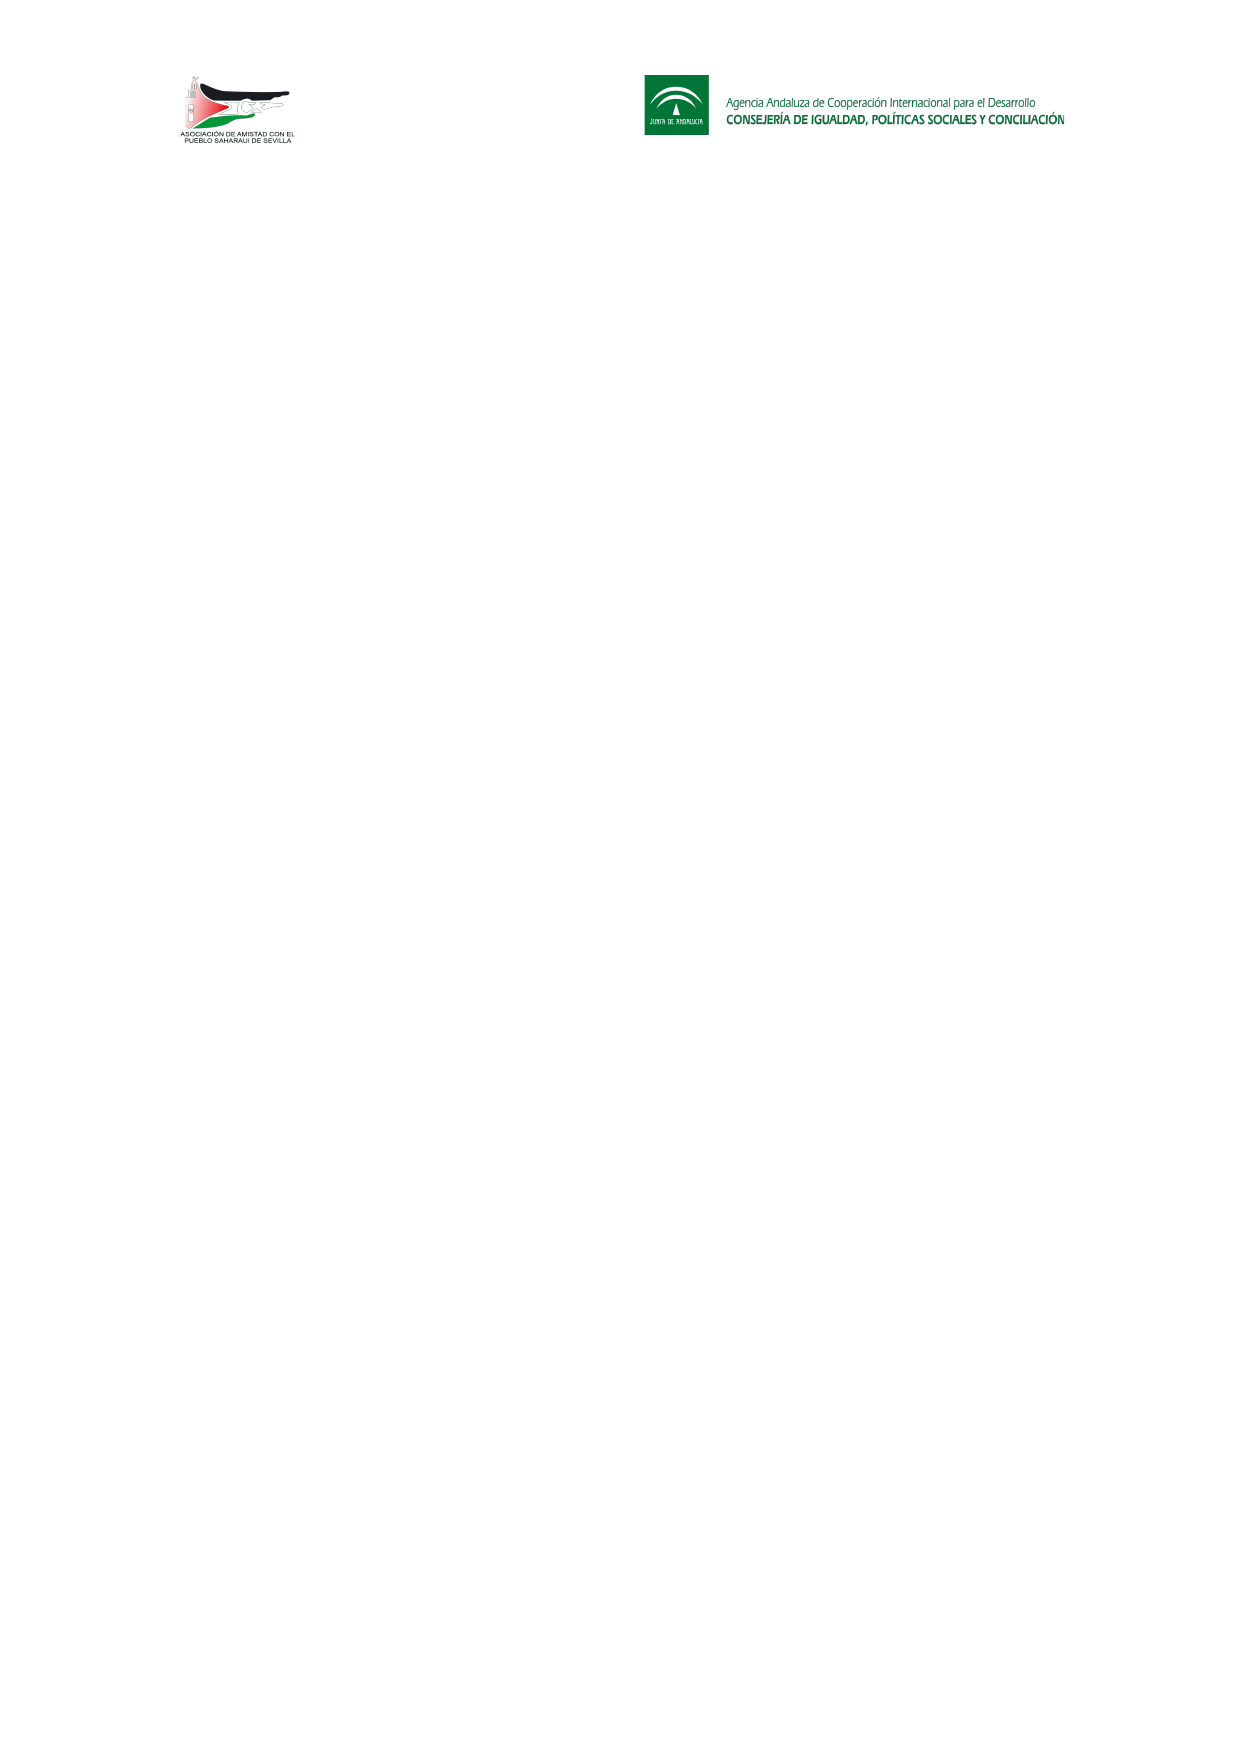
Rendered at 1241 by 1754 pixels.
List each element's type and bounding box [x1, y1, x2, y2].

picture [644, 75, 1065, 135]
picture [180, 75, 295, 148]
